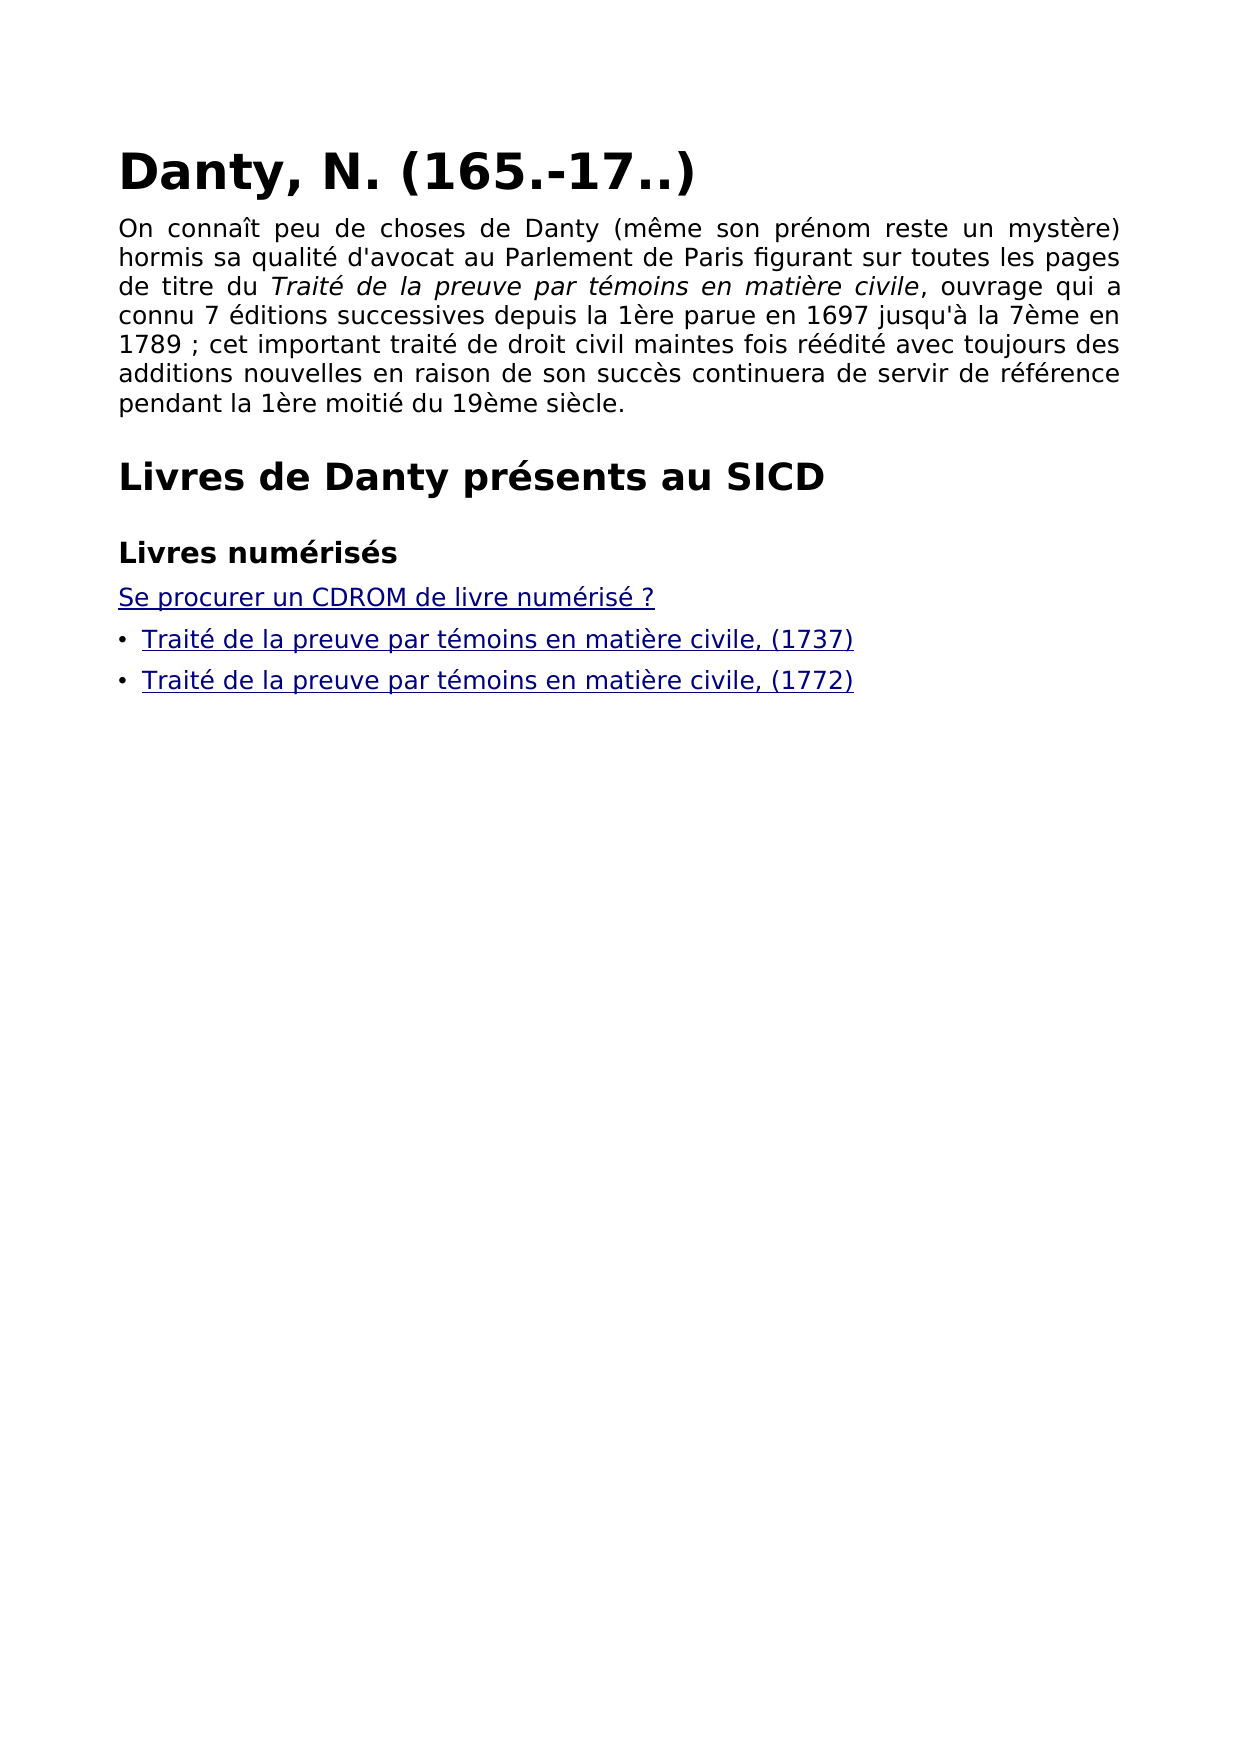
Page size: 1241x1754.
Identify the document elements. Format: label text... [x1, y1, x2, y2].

text Se procurer un CDROM de livre numérisé ? [118, 583, 1122, 612]
subtitle Livres de Danty présents au SICD [118, 456, 1122, 499]
list Traité de la preuve par témoins en matière civile, (1737) [118, 625, 1122, 654]
subtitle Danty, N. (165.-17..) [118, 143, 1122, 201]
list Traité de la preuve par témoins en matière civile, (1772) [118, 666, 1122, 696]
subtitle Livres numérisés [118, 537, 1122, 571]
text On connaît peu de choses de Danty (même son prénom reste un mystère) hormis sa qualité d'avocat au Parlement de Paris figurant sur toutes les pages de titre du Traité de la preuve par témoins en matière civile, ouvrage qui a connu 7 éditions successives depuis la 1ère parue en 1697 jusqu'à la 7ème en 1789 ; cet important traité de droit civil maintes fois réédité avec toujours des additions nouvelles en raison de son succès continuera de servir de référence pendant la 1ère moitié du 19ème siècle. [118, 214, 1122, 418]
